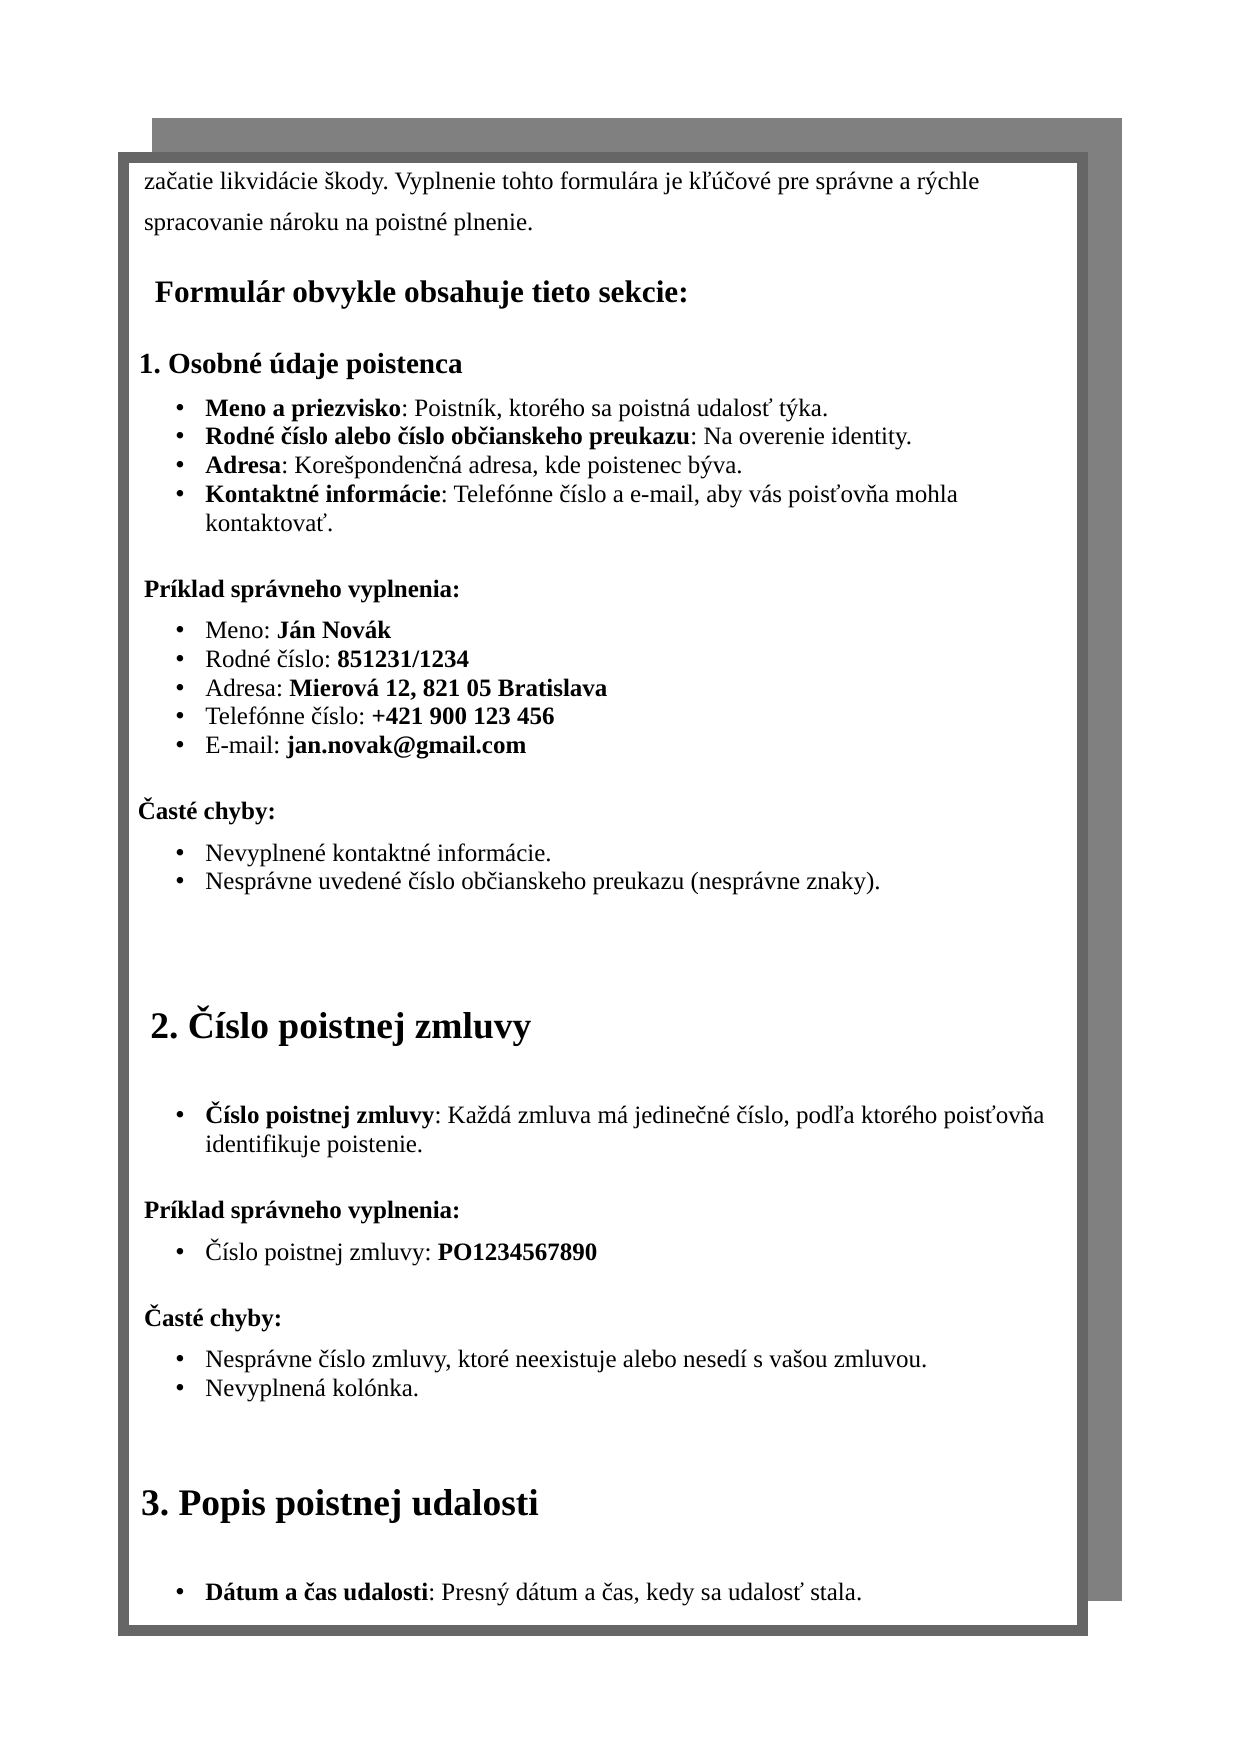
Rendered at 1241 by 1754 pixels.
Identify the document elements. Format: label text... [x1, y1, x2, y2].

list Nesprávne číslo zmluvy, ktoré neexistuje alebo nesedí s vašou zmluvou. [176, 1344, 1074, 1373]
subtitle Časté chyby: [131, 1303, 1074, 1332]
list Rodné číslo: 851231/1234 [176, 644, 1074, 673]
list Nevyplnená kolónka. [176, 1373, 1074, 1402]
subtitle 1. Osobné údaje poistenca [131, 347, 1074, 380]
subtitle Formulár obvykle obsahuje tieto sekcie: [131, 273, 1074, 309]
list Číslo poistnej zmluvy: PO1234567890 [176, 1237, 1074, 1266]
list Meno a priezvisko: Poistník, ktorého sa poistná udalosť týka. [176, 393, 1074, 421]
subtitle 2. Číslo poistnej zmluvy [131, 1004, 1074, 1047]
list Rodné číslo alebo číslo občianskeho preukazu: Na overenie identity. [176, 421, 1074, 450]
list Nevyplnené kontaktné informácie. [176, 838, 1074, 866]
list Adresa: Mierová 12, 821 05 Bratislava [176, 673, 1074, 701]
list Dátum a čas udalosti: Presný dátum a čas, kedy sa udalosť stala. [176, 1577, 1074, 1606]
list Kontaktné informácie: Telefónne číslo a e-mail, aby vás poisťovňa mohla kontaktovať. [176, 479, 1074, 536]
subtitle Časté chyby: [131, 796, 1074, 825]
list Telefónne číslo: +421 900 123 456 [176, 701, 1074, 730]
text spracovanie nároku na poistné plnenie. [131, 207, 1074, 236]
list Meno: Ján Novák [176, 615, 1074, 644]
text začatie likvidácie škody. Vyplnenie tohto formulára je kľúčové pre správne a rýchle [131, 166, 1074, 194]
list Adresa: Korešpondenčná adresa, kde poistenec býva. [176, 450, 1074, 479]
subtitle 3. Popis poistnej udalosti [131, 1481, 1074, 1524]
subtitle Príklad správneho vyplnenia: [131, 574, 1074, 603]
subtitle Príklad správneho vyplnenia: [131, 1196, 1074, 1224]
list E-mail: jan.novak@gmail.com [176, 730, 1074, 759]
list Nesprávne uvedené číslo občianskeho preukazu (nesprávne znaky). [176, 866, 1074, 895]
list Číslo poistnej zmluvy: Každá zmluva má jedinečné číslo, podľa ktorého poisťovňa identifikuje poistenie. [176, 1101, 1074, 1158]
